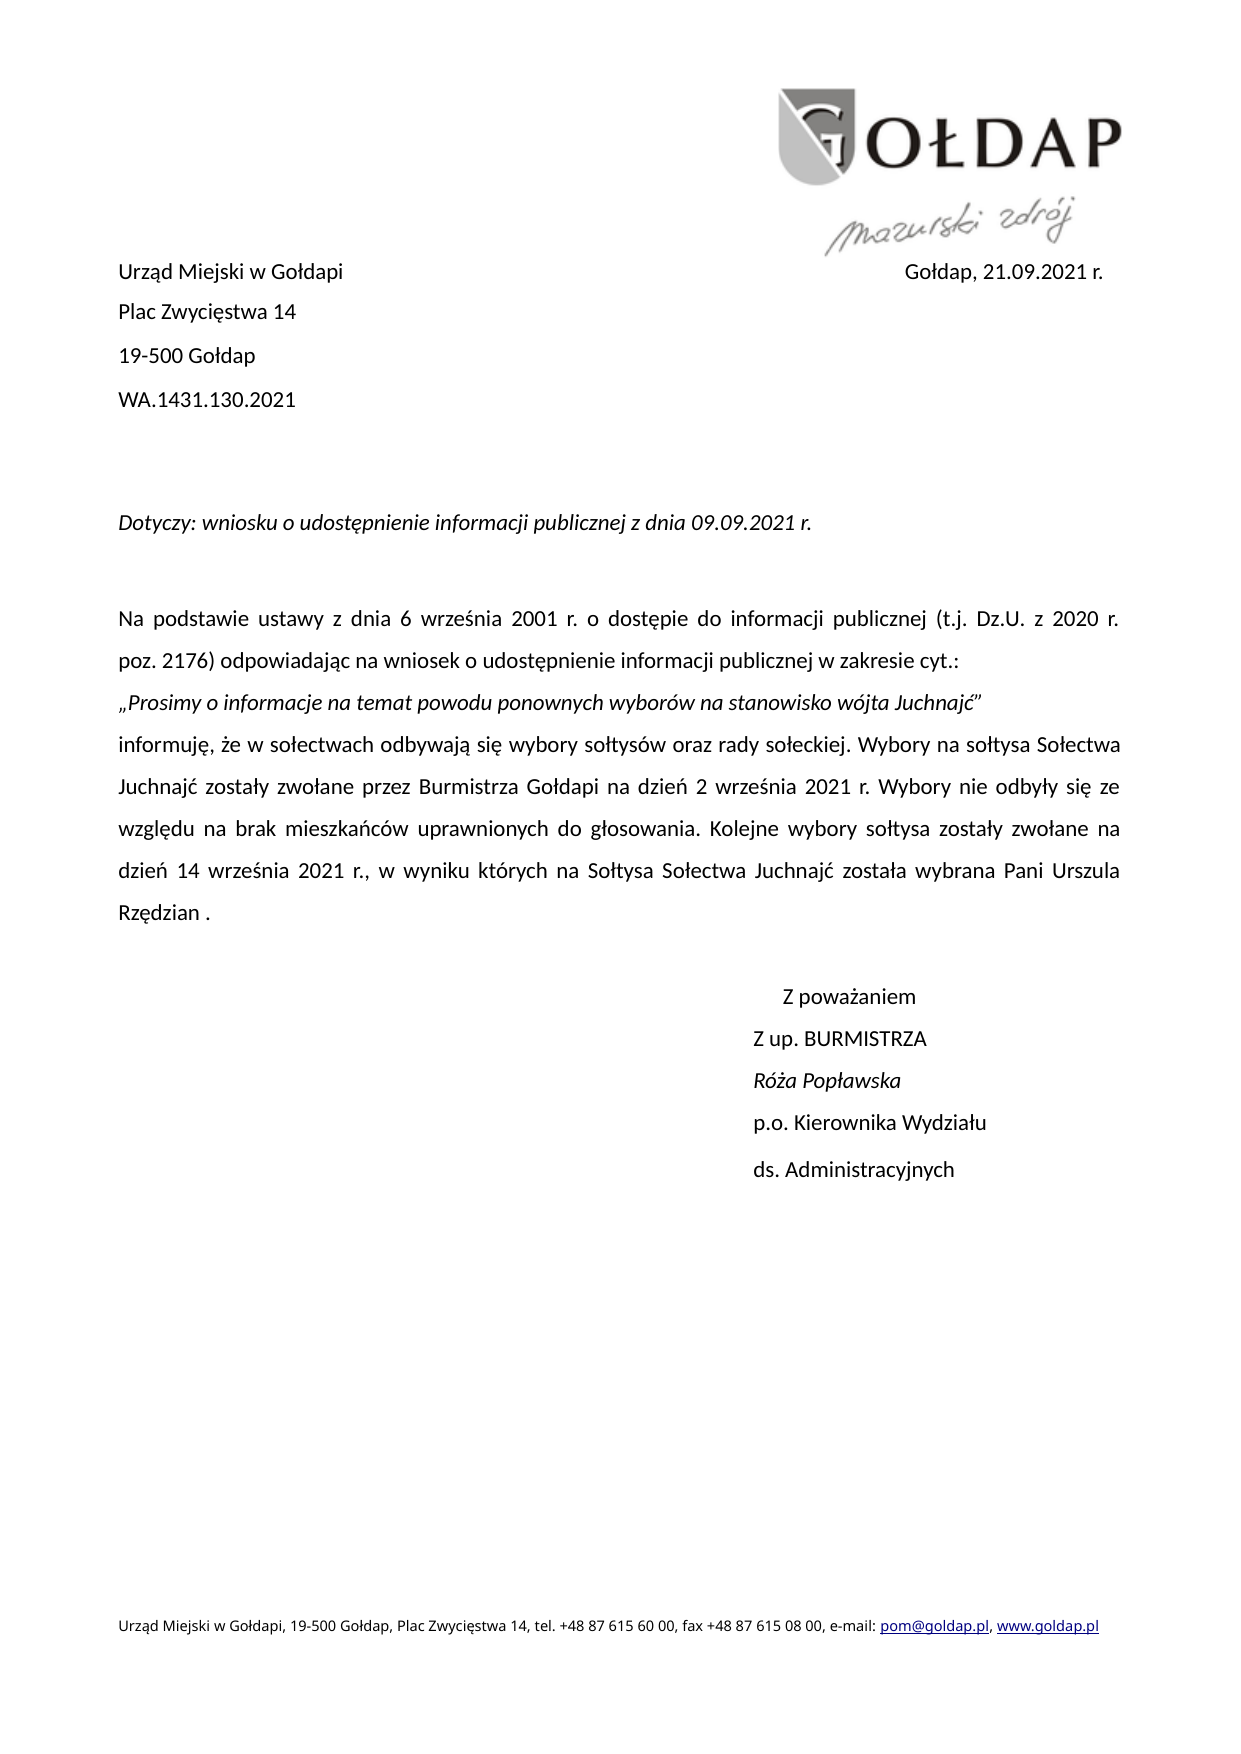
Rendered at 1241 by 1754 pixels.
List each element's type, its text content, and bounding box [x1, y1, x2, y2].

text p.o. Kierownika Wydziału [753, 1108, 1122, 1136]
text Z up. BURMISTRZA [753, 1024, 1122, 1052]
text WA.1431.130.2021 [118, 385, 1122, 413]
text Na podstawie ustawy z dnia 6 września 2001 r. o dostępie do informacji publicznej (t.j. Dz.U. z 2020 r. poz. 2176) odpowiadając na wniosek o udostępnienie informacji publicznej w zakresie cyt.: [118, 604, 1122, 674]
text Róża Popławska [753, 1066, 1122, 1094]
text Z poważaniem [783, 982, 1122, 1010]
text ds. Administracyjnych [679, 1156, 1122, 1184]
text „Prosimy o informacje na temat powodu ponownych wyborów na stanowisko wójta Juchnajć” [118, 688, 1122, 716]
text informuję, że w sołectwach odbywają się wybory sołtysów oraz rady sołeckiej. Wybory na sołtysa Sołectwa Juchnajć zostały zwołane przez Burmistrza Gołdapi na dzień 2 września 2021 r. Wybory nie odbyły się ze względu na brak mieszkańców uprawnionych do głosowania. Kolejne wybory sołtysa zostały zwołane na dzień 14 września 2021 r., w wyniku których na Sołtysa Sołectwa Juchnajć została wybrana Pani Urszula Rzędzian . [118, 730, 1122, 926]
text 19-500 Gołdap [118, 341, 1122, 369]
text Dotyczy: wniosku o udostępnienie informacji publicznej z dnia 09.09.2021 r. [118, 508, 1122, 536]
text Plac Zwycięstwa 14 [118, 297, 1122, 325]
text Urząd Miejski w Gołdapi Gołdap, 21.09.2021 r. [118, 118, 1122, 285]
